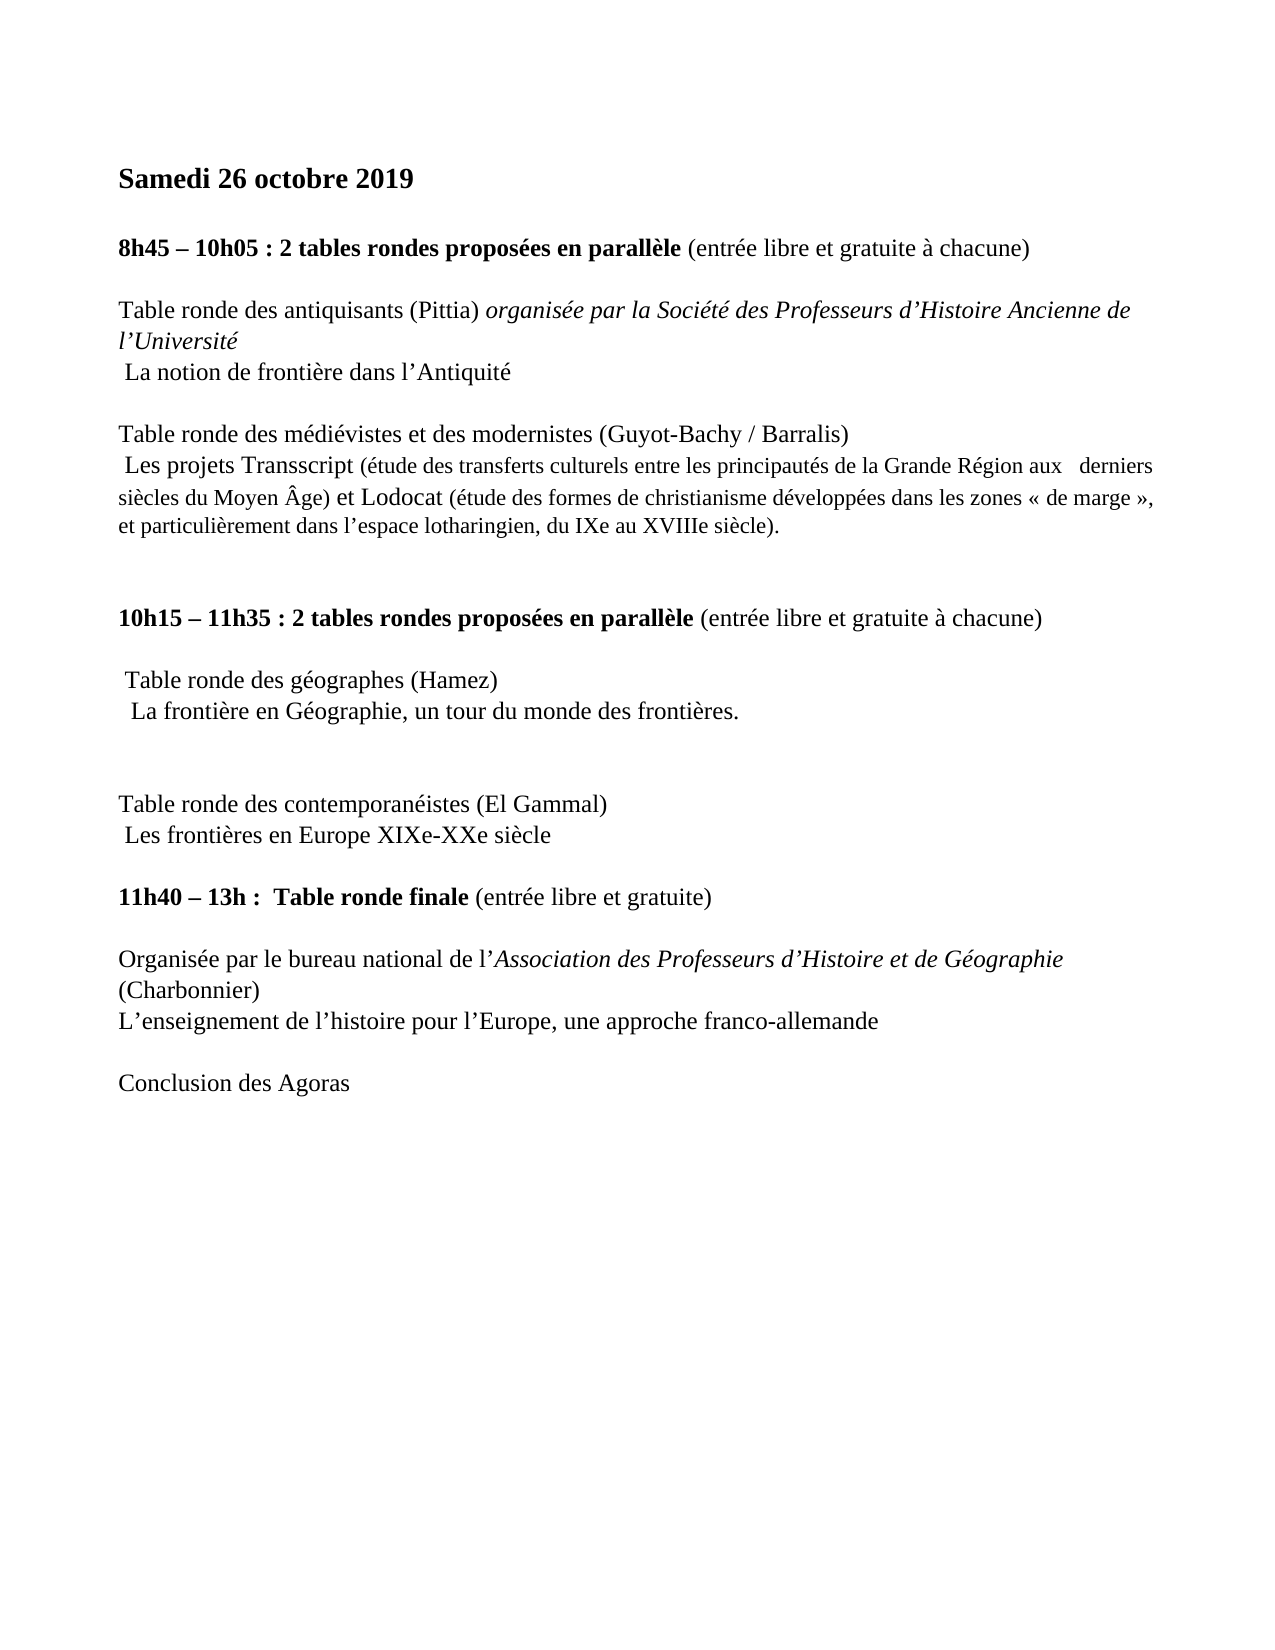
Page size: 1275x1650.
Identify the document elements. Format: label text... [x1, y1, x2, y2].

text La frontière en Géographie, un tour du monde des frontières. [118, 696, 1157, 725]
text Table ronde des géographes (Hamez) [118, 665, 1157, 694]
text Conclusion des Agoras [118, 1068, 1157, 1097]
text 8h45 – 10h05 : 2 tables rondes proposées en parallèle (entrée libre et gratuite à chacune) [118, 233, 1157, 262]
text Samedi 26 octobre 2019 [118, 161, 1157, 194]
text 10h15 – 11h35 : 2 tables rondes proposées en parallèle (entrée libre et gratuite à chacune) [118, 603, 1157, 632]
text L’enseignement de l’histoire pour l’Europe, une approche franco-allemande [118, 1006, 1157, 1035]
text Table ronde des contemporanéistes (El Gammal) [118, 789, 1157, 818]
text Les frontières en Europe XIXe-XXe siècle [118, 820, 1157, 849]
text La notion de frontière dans l’Antiquité [118, 357, 1157, 386]
text 11h40 – 13h : Table ronde finale (entrée libre et gratuite) [118, 882, 1157, 911]
text Table ronde des antiquisants (Pittia) organisée par la Société des Professeurs d’Histoire Ancienne de l’Université [118, 295, 1157, 355]
text Les projets Transscript (étude des transferts culturels entre les principautés de la Grande Région aux derniers siècles du Moyen Âge) et Lodocat (étude des formes de christianisme développées dans les zones « de marge », et particulièrement dans l’espace lotharingien, du IXe au XVIIIe siècle). [118, 451, 1157, 539]
text Table ronde des médiévistes et des modernistes (Guyot-Bachy / Barralis) [118, 419, 1157, 448]
text Organisée par le bureau national de l’Association des Professeurs d’Histoire et de Géographie (Charbonnier) [118, 944, 1157, 1004]
